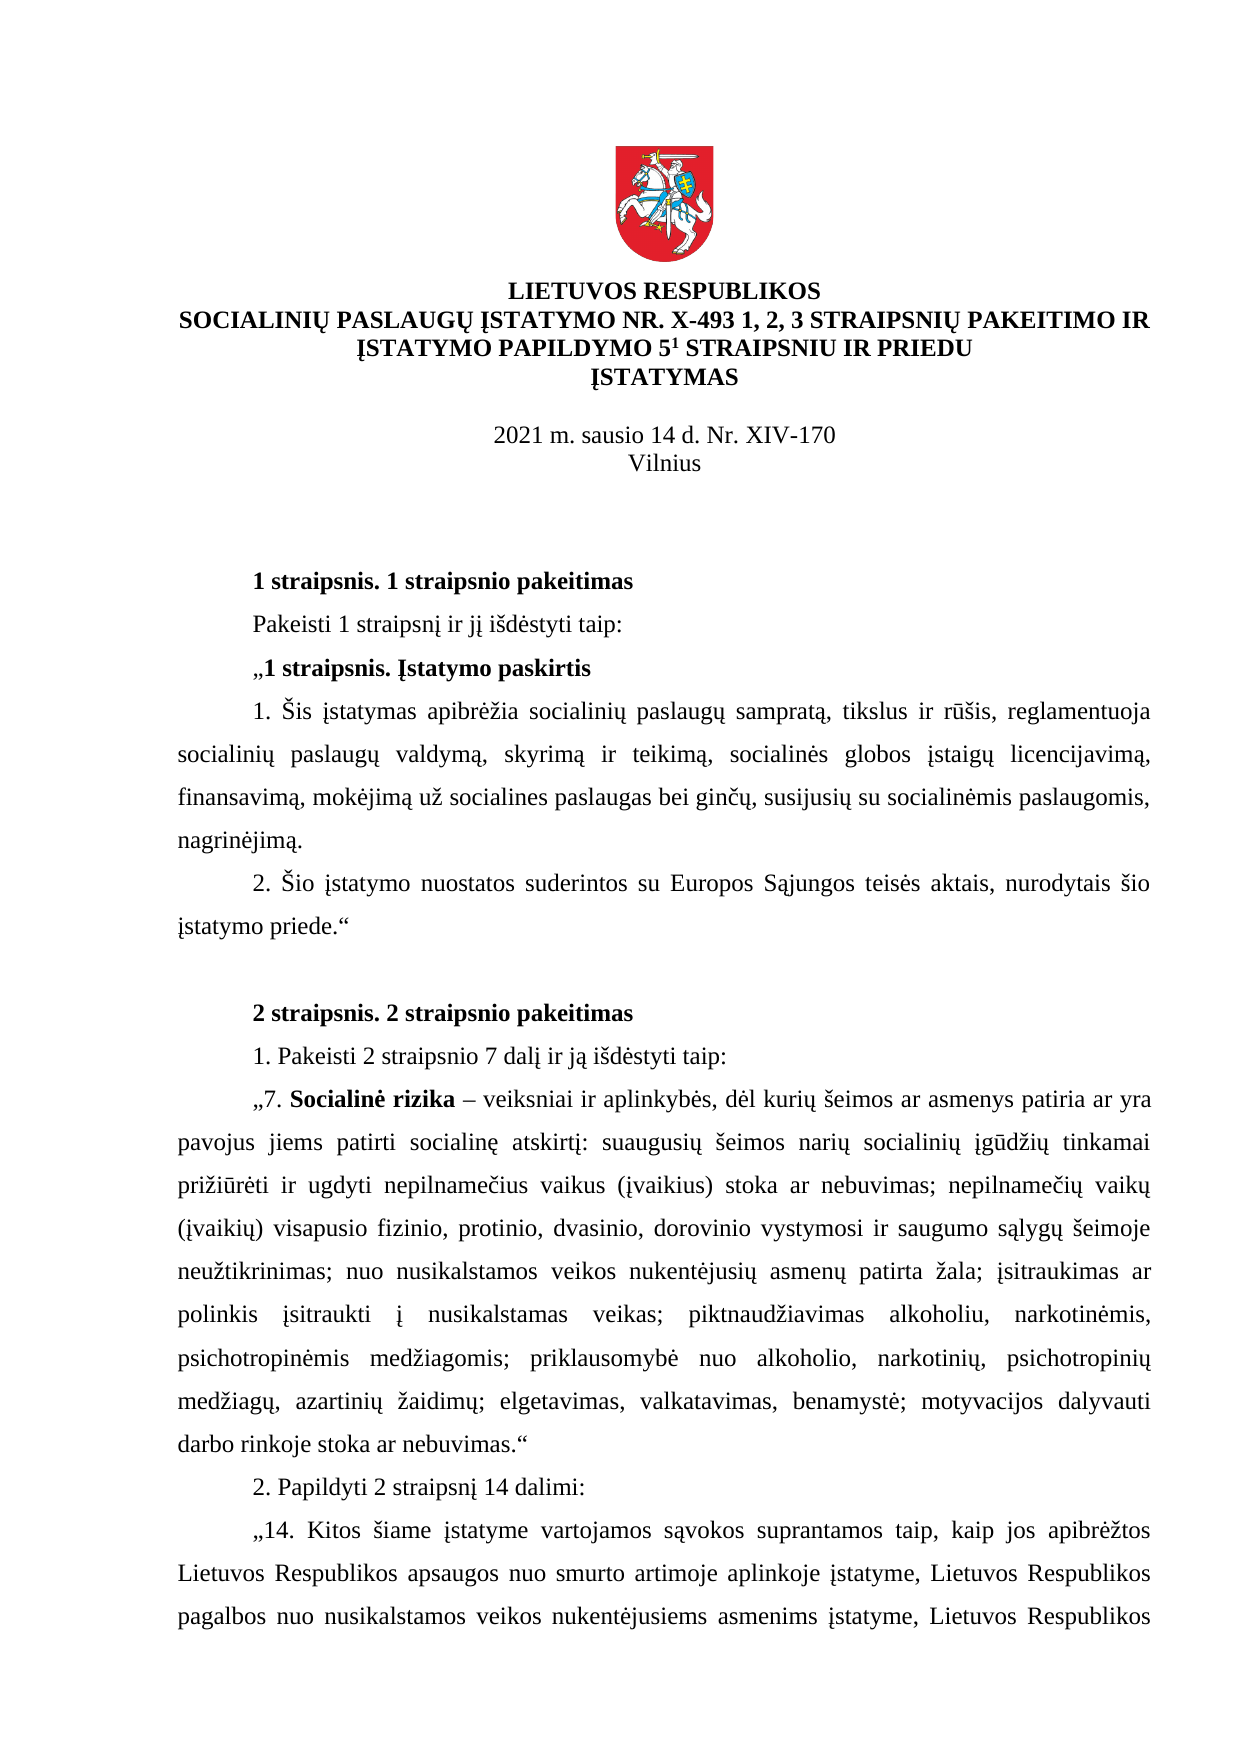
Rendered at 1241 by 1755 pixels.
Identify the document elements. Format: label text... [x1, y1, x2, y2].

text „7. Socialinė rizika – veiksniai ir aplinkybės, dėl kurių šeimos ar asmenys patiria ar yra pavojus jiems patirti socialinę atskirtį: suaugusių šeimos narių socialinių įgūdžių tinkamai prižiūrėti ir ugdyti nepilnamečius vaikus (įvaikius) stoka ar nebuvimas; nepilnamečių vaikų (įvaikių) visapusio fizinio, protinio, dvasinio, dorovinio vystymosi ir saugumo sąlygų šeimoje neužtikrinimas; nuo nusikalstamos veikos nukentėjusių asmenų patirta žala; įsitraukimas ar polinkis įsitraukti į nusikalstamas veikas; piktnaudžiavimas alkoholiu, narkotinėmis, psichotropinėmis medžiagomis; priklausomybė nuo alkoholio, narkotinių, psichotropinių medžiagų, azartinių žaidimų; elgetavimas, valkatavimas, benamystė; motyvacijos dalyvauti darbo rinkoje stoka ar nebuvimas.“ [177, 1084, 1152, 1458]
text „14. Kitos šiame įstatyme vartojamos sąvokos suprantamos taip, kaip jos apibrėžtos Lietuvos Respublikos apsaugos nuo smurto artimoje aplinkoje įstatyme, Lietuvos Respublikos pagalbos nuo nusikalstamos veikos nukentėjusiems asmenims įstatyme, Lietuvos Respublikos [177, 1515, 1152, 1630]
text 2. Papildyti 2 straipsnį 14 dalimi: [177, 1472, 1152, 1501]
text 1 straipsnis. 1 straipsnio pakeitimas [177, 566, 1152, 595]
text 2 straipsnis. 2 straipsnio pakeitimas [177, 998, 1152, 1026]
text „1 straipsnis. Įstatymo paskirtis [177, 653, 1152, 681]
text 1. Šis įstatymas apibrėžia socialinių paslaugų sampratą, tikslus ir rūšis, reglamentuoja socialinių paslaugų valdymą, skyrimą ir teikimą, socialinės globos įstaigų licencijavimą, finansavimą, mokėjimą už socialines paslaugas bei ginčų, susijusių su socialinėmis paslaugomis, nagrinėjimą. [177, 696, 1152, 854]
text 1. Pakeisti 2 straipsnio 7 dalį ir ją išdėstyti taip: [177, 1041, 1152, 1069]
text 2021 m. sausio 14 d. Nr. XIV-170 [177, 420, 1152, 448]
text Pakeisti 1 straipsnį ir jį išdėstyti taip: [177, 609, 1152, 638]
text LIETUVOS RESPUBLIKOS [177, 276, 1152, 305]
text SOCIALINIŲ PASLAUGŲ ĮSTATYMO NR. X-493 1, 2, 3 STRAIPSNIŲ PAKEITIMO IR ĮSTATYMO PAPILDYMO 51 STRAIPSNIU IR PRIEDU [177, 305, 1152, 362]
text 2. Šio įstatymo nuostatos suderintos su Europos Sąjungos teisės aktais, nurodytais šio įstatymo priede.“ [177, 868, 1152, 940]
text Vilnius [177, 448, 1152, 477]
text ĮSTATYMAS [177, 362, 1152, 391]
